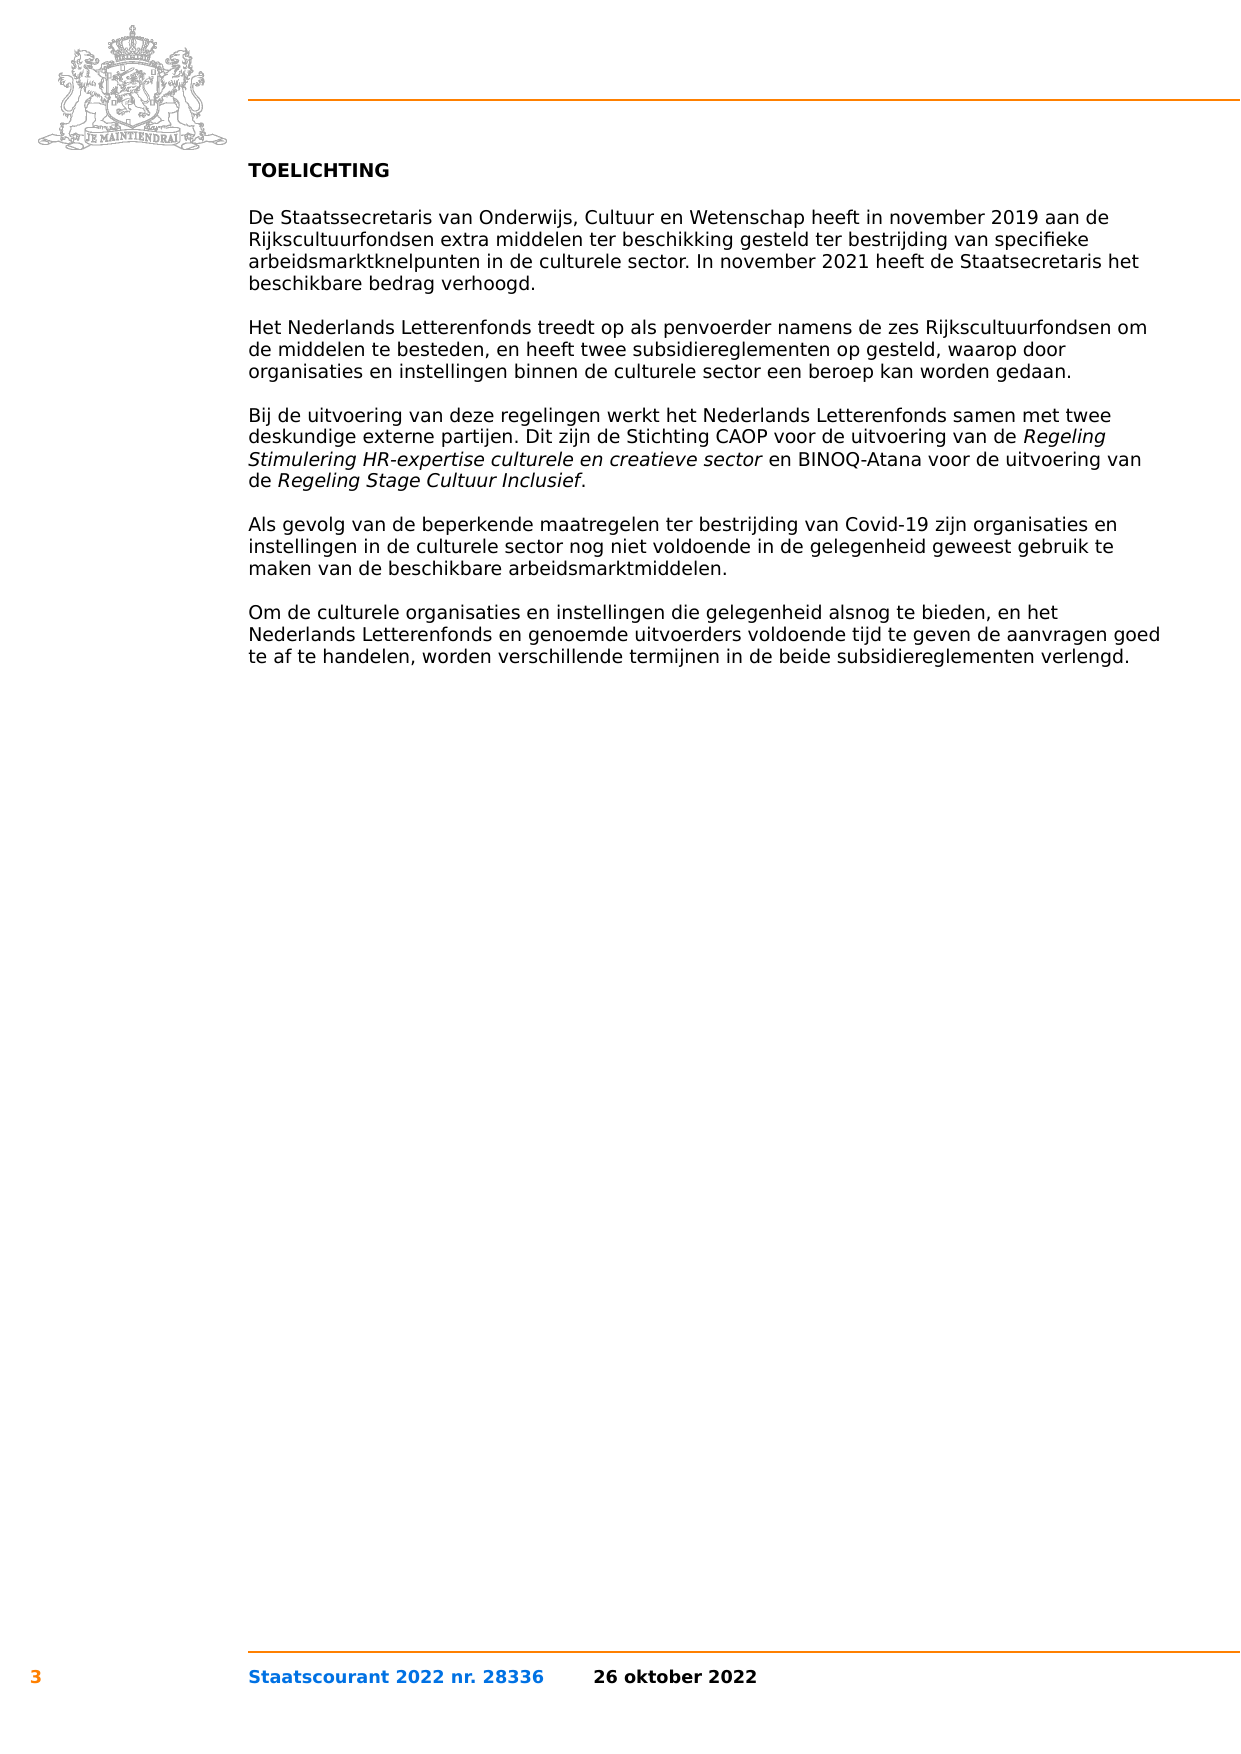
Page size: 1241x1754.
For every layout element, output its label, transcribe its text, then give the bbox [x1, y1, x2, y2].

text Om de culturele organisaties en instellingen die gelegenheid alsnog te bieden, en het Nederlands Letterenfonds en genoemde uitvoerders voldoende tijd te geven de aanvragen goed te af te handelen, worden verschillende termijnen in de beide subsidiereglementen verlengd. [248, 602, 1163, 668]
text Bij de uitvoering van deze regelingen werkt het Nederlands Letterenfonds samen met twee deskundige externe partijen. Dit zijn de Stichting CAOP voor de uitvoering van de Regeling Stimulering HR-expertise culturele en creatieve sector en BINOQ-Atana voor de uitvoering van de Regeling Stage Cultuur Inclusief. [248, 404, 1163, 492]
picture [38, 25, 227, 150]
text De Staatssecretaris van Onderwijs, Cultuur en Wetenschap heeft in november 2019 aan de Rijkscultuurfondsen extra middelen ter beschikking gesteld ter bestrijding van specifieke arbeidsmarktknelpunten in de culturele sector. In november 2021 heeft de Staatsecretaris het beschikbare bedrag verhoogd. [248, 207, 1163, 295]
subtitle TOELICHTING [248, 160, 1163, 182]
text Het Nederlands Letterenfonds treedt op als penvoerder namens de zes Rijkscultuurfondsen om de middelen te besteden, en heeft twee subsidiereglementen op gesteld, waarop door organisaties en instellingen binnen de culturele sector een beroep kan worden gedaan. [248, 317, 1163, 383]
text Als gevolg van de beperkende maatregelen ter bestrijding van Covid-19 zijn organisaties en instellingen in de culturele sector nog niet voldoende in de gelegenheid geweest gebruik te maken van de beschikbare arbeidsmarktmiddelen. [248, 514, 1163, 580]
